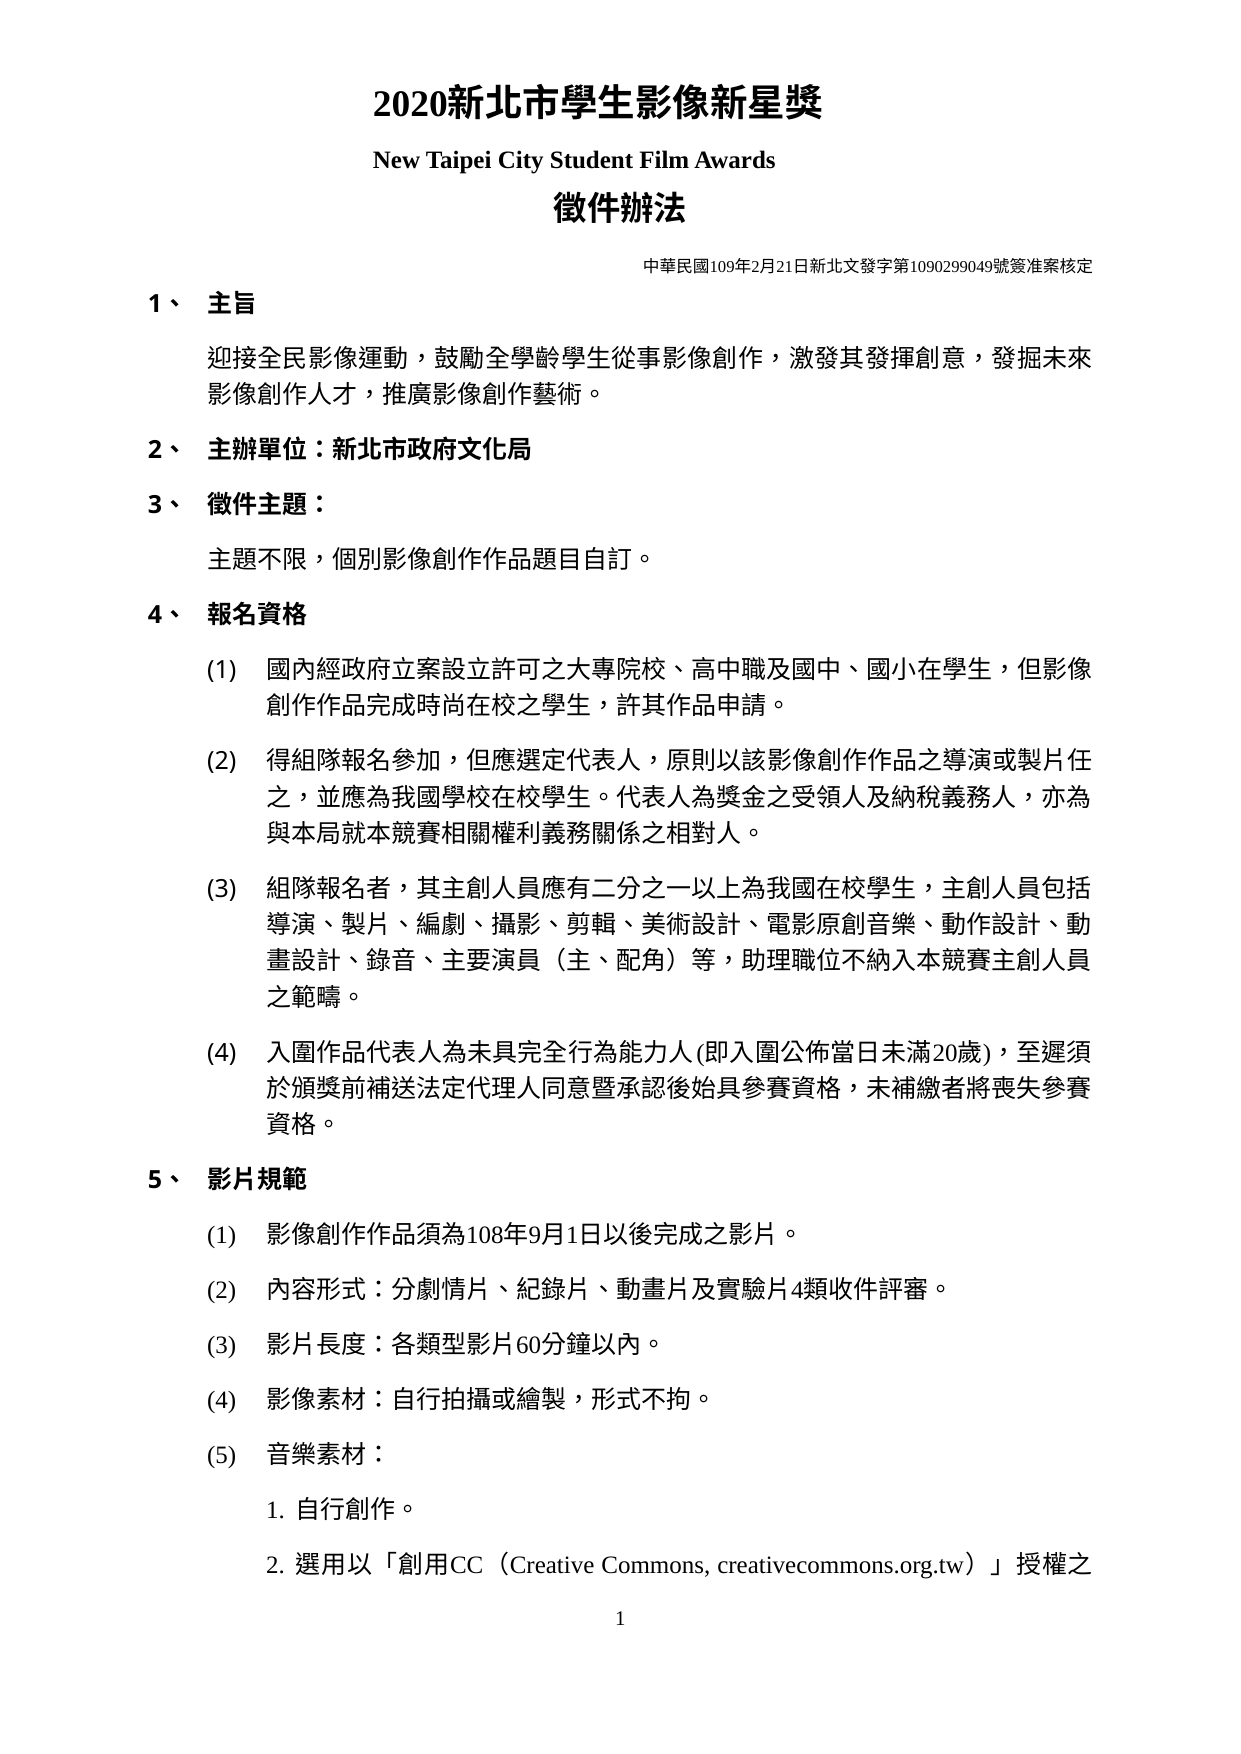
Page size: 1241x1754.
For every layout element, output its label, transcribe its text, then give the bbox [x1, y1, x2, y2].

text 徵件辦法 [148, 179, 1092, 231]
text 中華民國109年2月21日新北文發字第1090299049號簽准案核定 [148, 231, 1092, 283]
text New Taipei City Student Film Awards [373, 127, 867, 179]
list 選用以「創用CC（Creative Commons, creativecommons.org.tw）」授權之 [266, 1544, 1092, 1581]
list 影片規範 [148, 1159, 1092, 1196]
list 國內經政府立案設立許可之大專院校、高中職及國中、國小在學生，但影像創作作品完成時尚在校之學生，許其作品申請。 [207, 649, 1092, 722]
list 影像創作作品須為108年9月1日以後完成之影片。 [207, 1214, 1092, 1251]
list 組隊報名者，其主創人員應有二分之一以上為我國在校學生，主創人員包括導演、製片、編劇、攝影、剪輯、美術設計、電影原創音樂、動作設計、動畫設計、錄音、主要演員（主、配角）等，助理職位不納入本競賽主創人員之範疇。 [207, 868, 1092, 1013]
text 主題不限，個別影像創作作品題目自訂。 [207, 539, 1092, 576]
list 音樂素材： [207, 1434, 1092, 1471]
list 自行創作。 [266, 1489, 1092, 1526]
list 主辦單位：新北市政府文化局 [148, 429, 1092, 466]
list 影像素材：自行拍攝或繪製，形式不拘。 [207, 1379, 1092, 1416]
list 徵件主題： [148, 484, 1092, 521]
list 影片長度：各類型影片60分鐘以內。 [207, 1324, 1092, 1361]
list 主旨 [148, 283, 1092, 319]
text 2020新北市學生影像新星獎 [373, 75, 867, 127]
list 得組隊報名參加，但應選定代表人，原則以該影像創作作品之導演或製片任之，並應為我國學校在校學生。代表人為獎金之受領人及納稅義務人，亦為與本局就本競賽相關權利義務關係之相對人。 [207, 741, 1092, 849]
text 迎接全民影像運動，鼓勵全學齡學生從事影像創作，激發其發揮創意，發掘未來影像創作人才，推廣影像創作藝術。 [207, 338, 1092, 411]
list 入圍作品代表人為未具完全行為能力人(即入圍公佈當日未滿20歲)，至遲須於頒獎前補送法定代理人同意暨承認後始具參賽資格，未補繳者將喪失參賽資格。 [207, 1032, 1092, 1141]
list 報名資格 [148, 594, 1092, 631]
list 內容形式：分劇情片、紀錄片、動畫片及實驗片4類收件評審。 [207, 1269, 1092, 1306]
